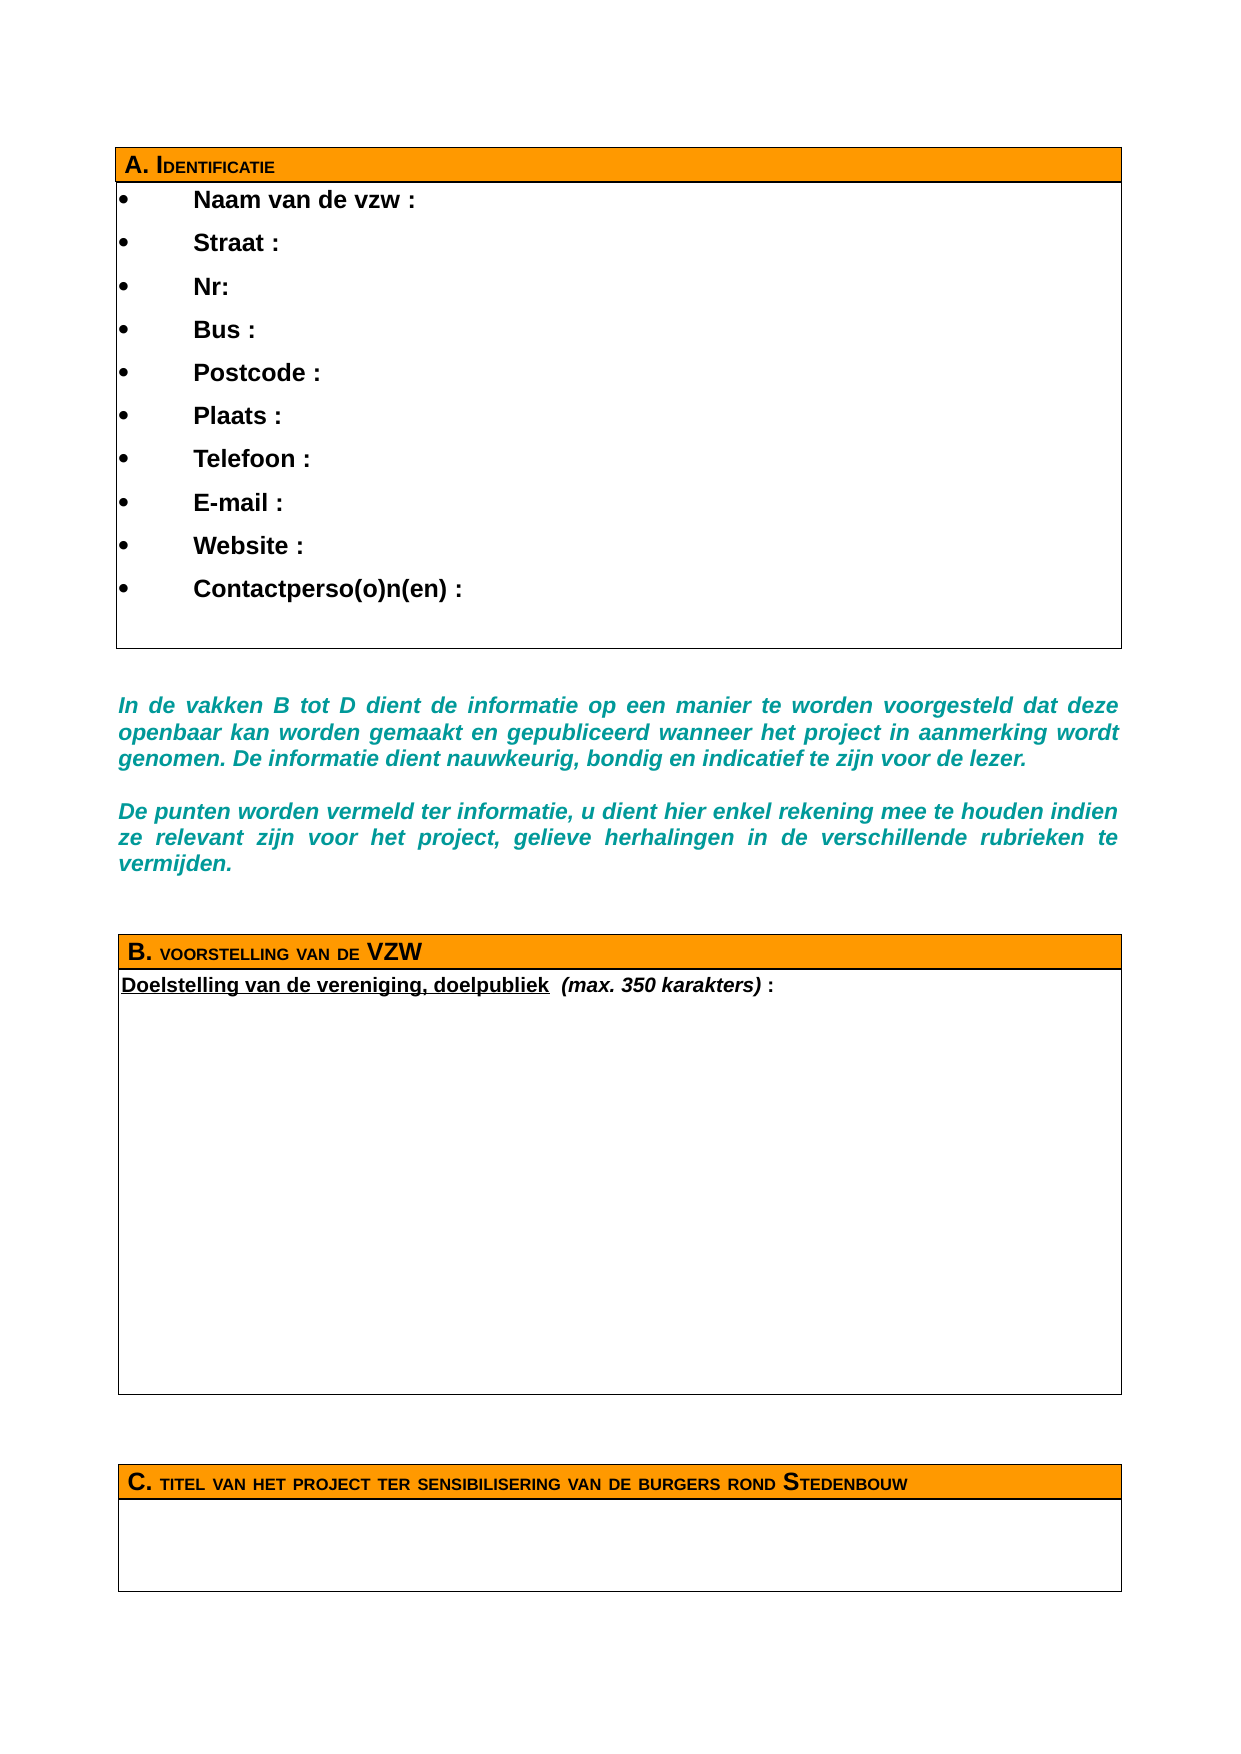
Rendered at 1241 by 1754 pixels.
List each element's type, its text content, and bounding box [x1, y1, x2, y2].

text A. Identificatie [116, 148, 1121, 181]
list Nr: [117, 268, 1121, 300]
list Postcode : [117, 355, 1121, 387]
list Naam van de vzw : [117, 183, 1121, 214]
list Website : [117, 528, 1121, 560]
text In de vakken B tot D dient de informatie op een manier te worden voorgesteld dat deze openbaar kan worden gemaakt en gepubliceerd wanneer het project in aanmerking wordt genomen. De informatie dient nauwkeurig, bondig en indicatief te zijn voor de lezer. [118, 692, 1122, 771]
list Telefoon : [117, 441, 1121, 473]
list E-mail : [117, 484, 1121, 516]
list Contactperso(o)n(en) : [117, 571, 1121, 648]
list Bus : [117, 312, 1121, 343]
list Straat : [117, 225, 1121, 257]
list Plaats : [117, 398, 1121, 430]
text B. voorstelling van de VZW [119, 935, 1121, 968]
text De punten worden vermeld ter informatie, u dient hier enkel rekening mee te houden indien ze relevant zijn voor het project, gelieve herhalingen in de verschillende rubrieken te vermijden. [118, 798, 1122, 877]
text Doelstelling van de vereniging, doelpubliek (max. 350 karakters) : [119, 970, 1121, 996]
text C. titel van het project ter sensibilisering van de burgers rond Stedenbouw [119, 1465, 1121, 1498]
